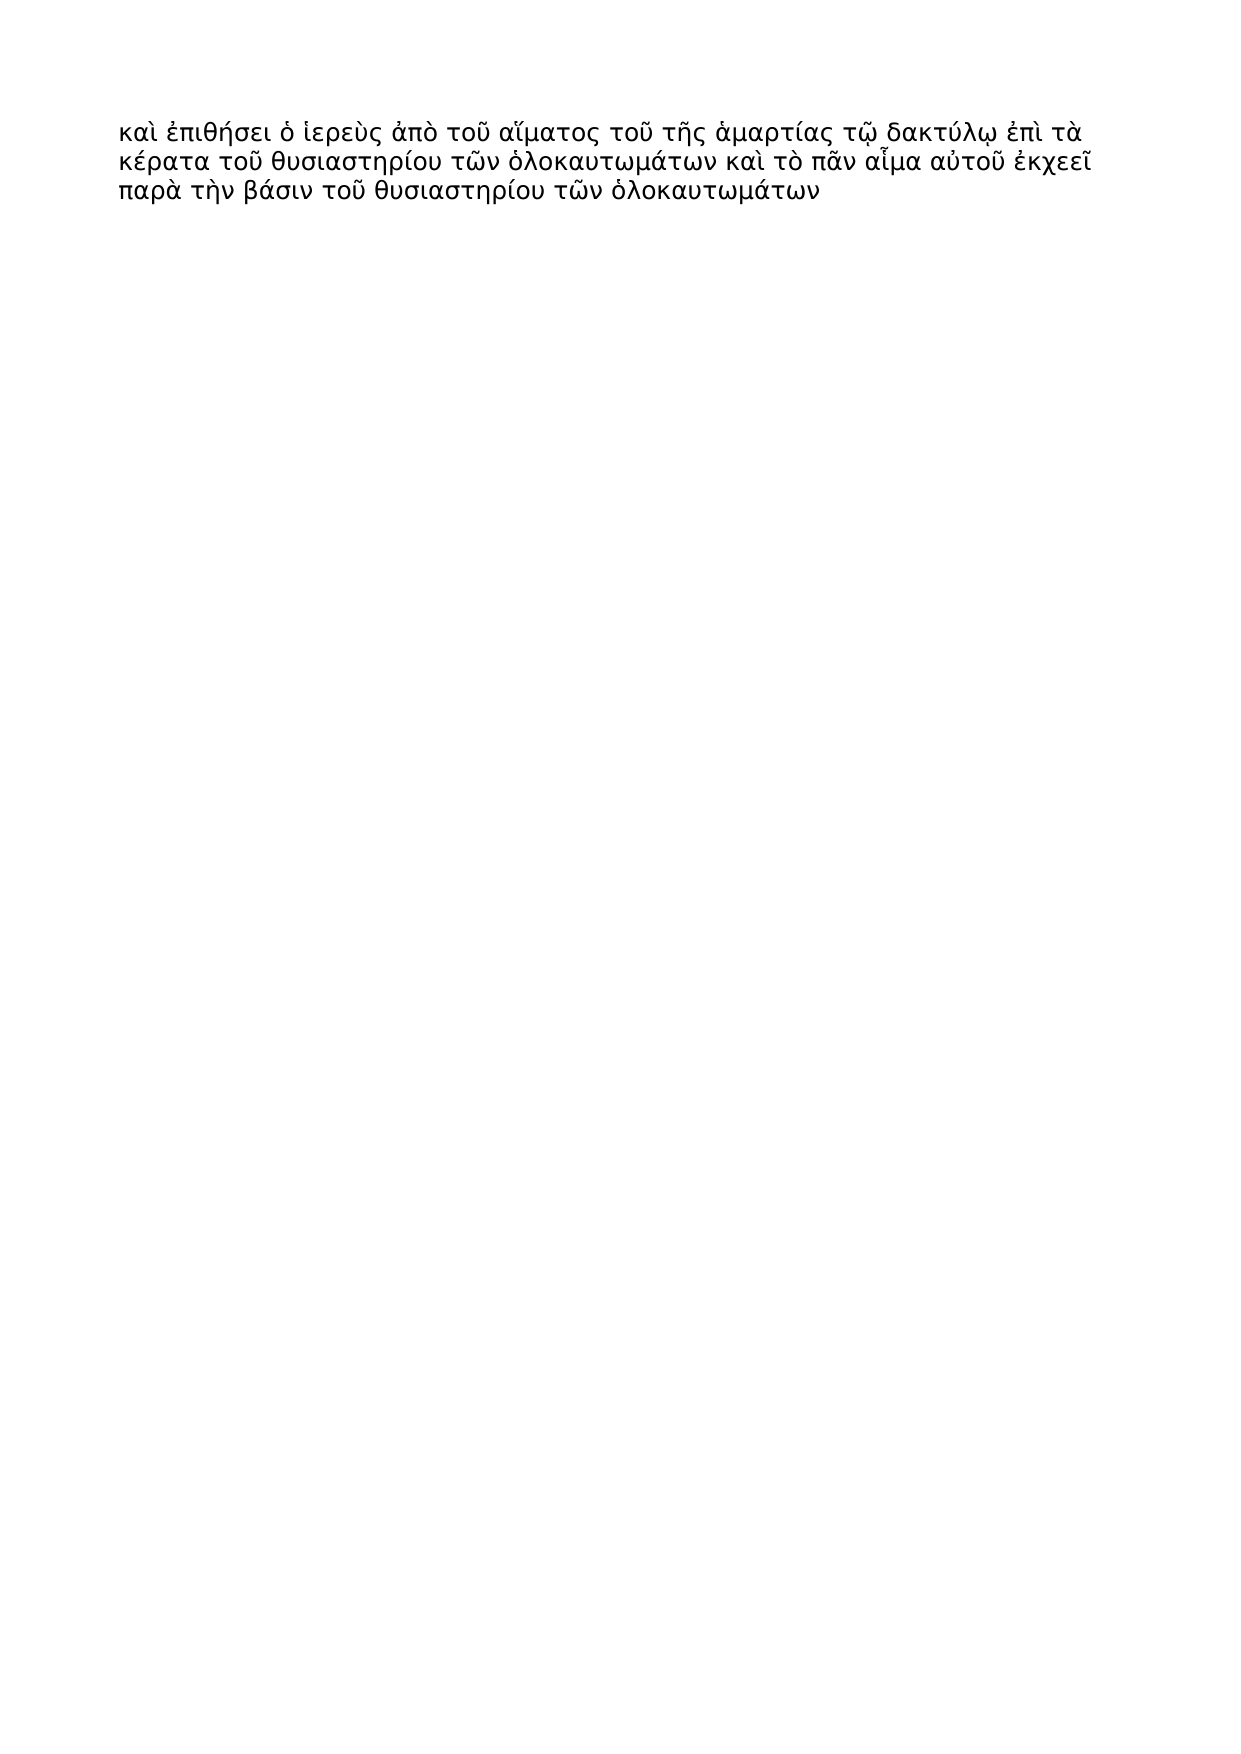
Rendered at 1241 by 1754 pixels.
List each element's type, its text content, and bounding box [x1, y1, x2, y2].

text καὶ ἐπιθήσει ὁ ἱερεὺς ἀπὸ τοῦ αἵματος τοῦ τῆς ἁμαρτίας τῷ δακτύλῳ ἐπὶ τὰ κέρατα τοῦ θυσιαστηρίου τῶν ὁλοκαυτωμάτων καὶ τὸ πᾶν αἷμα αὐτοῦ ἐκχεεῖ παρὰ τὴν βάσιν τοῦ θυσιαστηρίου τῶν ὁλοκαυτωμάτων [118, 118, 1122, 206]
